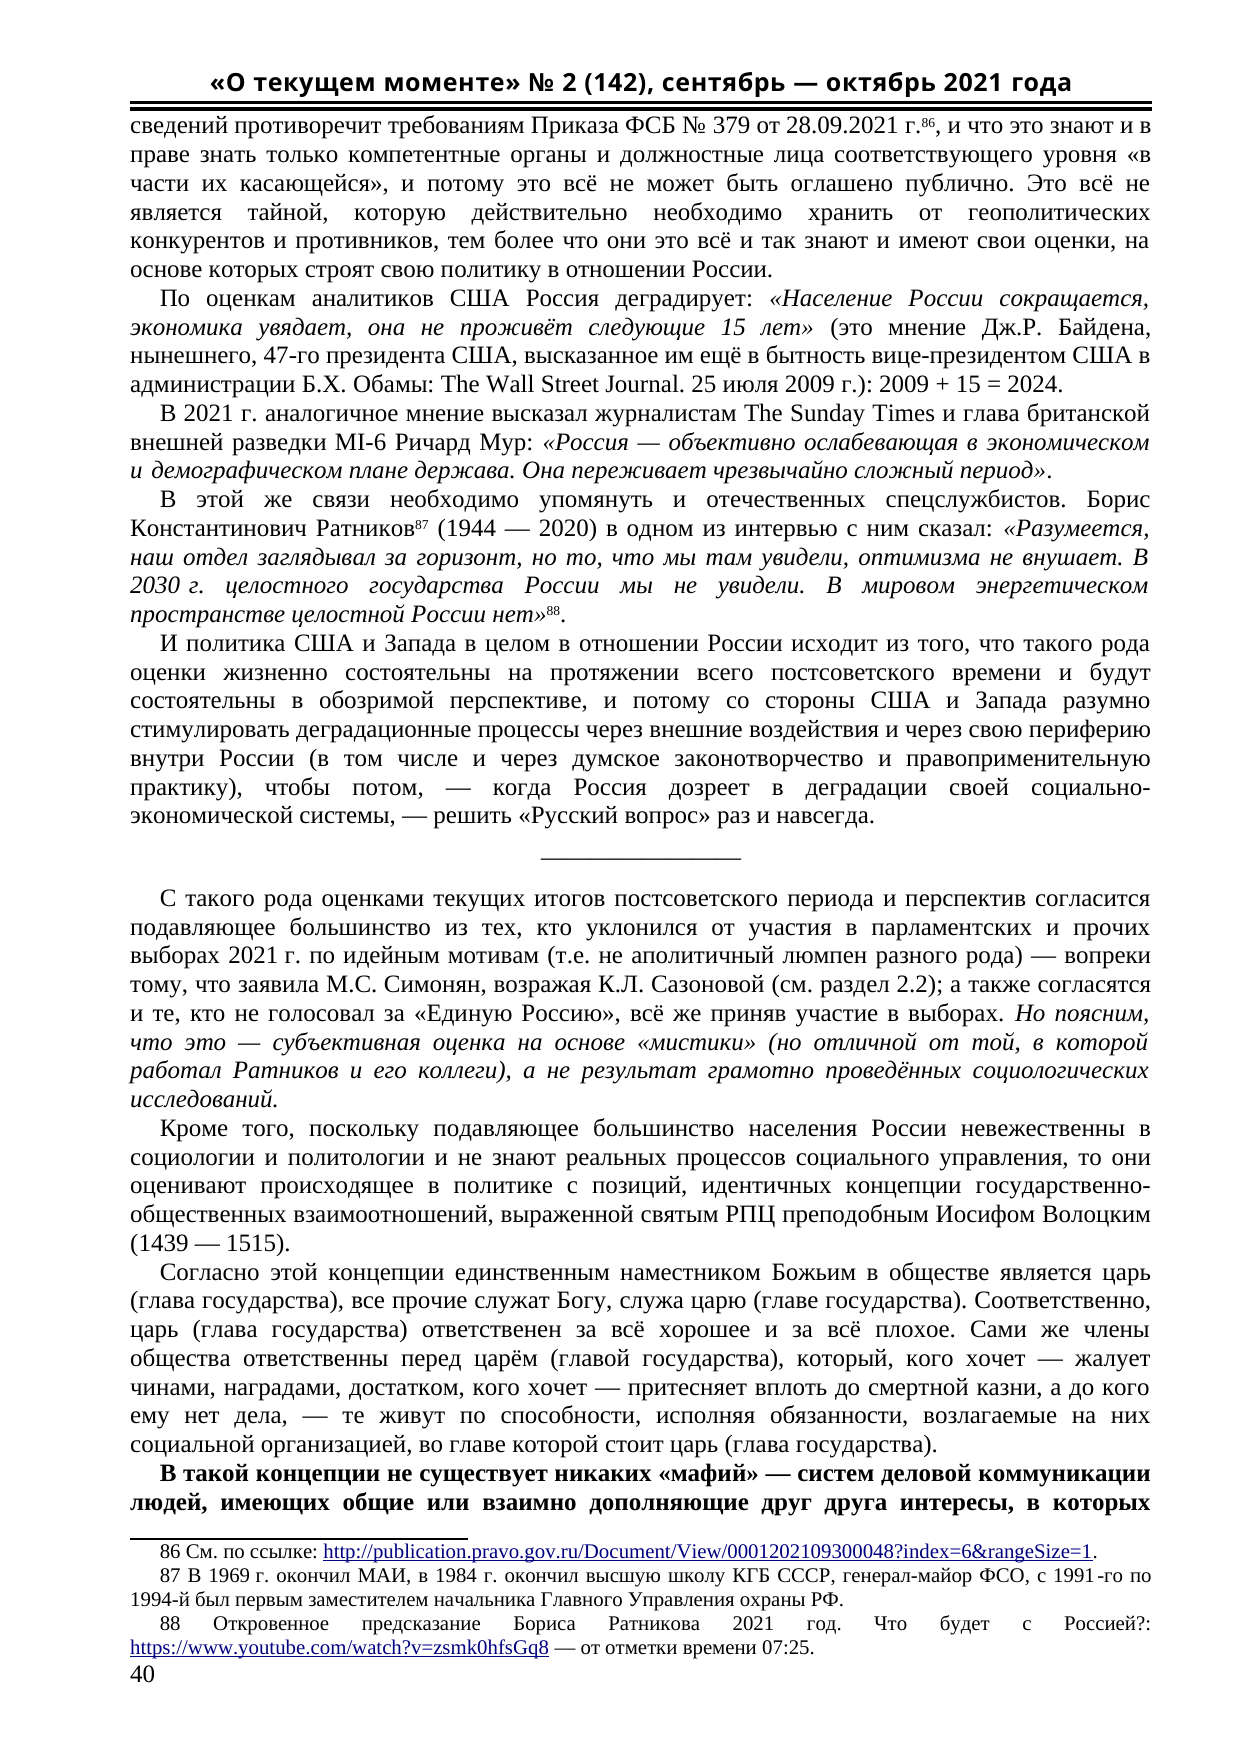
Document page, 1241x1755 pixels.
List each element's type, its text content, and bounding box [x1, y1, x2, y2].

text В 2021 г. аналогичное мнение высказал журналистам The Sunday Times и глава британской внешней разведки MI-6 Ричард Мур: «Россия — объективно ослабевающая в экономическом и демографическом плане держава. Она переживает чрезвычайно сложный период». [130, 398, 1152, 484]
text Кроме того, поскольку подавляющее большинство населения России невежественны в социологии и политологии и не знают реальных процессов социального управления, то они оценивают происходящее в политике с позиций, идентичных концепции государственно-общественных взаимоотношений, выраженной святым РПЦ преподобным Иосифом Волоцким (1439 — 1515). [130, 1113, 1152, 1257]
text В 1969 г. окончил МАИ, в 1984 г. окончил высшую школу КГБ СССР, генерал-майор ФСО, с 1991‑го по 1994‑й был первым заместителем начальника Главного Управления охраны РФ. [130, 1563, 1152, 1611]
text С такого рода оценками текущих итогов постсоветского периода и перспектив согласится подавляющее большинство из тех, кто уклонился от участия в парламентских и прочих выборах 2021 г. по идейным мотивам (т.е. не аполитичный люмпен разного рода) — вопреки тому, что заявила М.С. Симонян, возражая К.Л. Сазоновой (см. раздел 2.2); а также согласятся и те, кто не голосовал за «Единую Россию», всё же приняв участие в выборах. Но поясним, что это — субъективная оценка на основе «мистики» (но отличной от той, в которой работал Ратников и его коллеги), а не результат грамотно проведённых социологических исследований. [130, 883, 1152, 1113]
text сведений противоречит требованиям Приказа ФСБ № 379 от 28.09.2021 г., и что это знают и в праве знать только компетентные органы и должностные лица соответствующего уровня «в части их касающейся», и потому это всё не может быть оглашено публично. Это всё не является тайной, которую действительно необходимо хранить от геополитических конкурентов и противников, тем более что они это всё и так знают и имеют свои оценки, на основе которых строят свою политику в отношении России. [130, 111, 1152, 283]
text ———————— [130, 842, 1152, 871]
text По оценкам аналитиков США Россия деградирует: «Население России сокращается, экономика увядает, она не проживёт следующие 15 лет» (это мнение Дж.Р. Байдена, нынешнего, 47‑го президента США, высказанное им ещё в бытность вице-президентом США в администрации Б.Х. Обамы: The Wall Street Journal. 25 июля 2009 г.): 2009 + 15 = 2024. [130, 283, 1152, 398]
text В этой же связи необходимо упомянуть и отечественных спецслужбистов. Борис Константинович Ратников (1944 — 2020) в одном из интервью с ним сказал: «Разумеется, наш отдел заглядывал за горизонт, но то, что мы там увидели, оптимизма не внушает. В 2030 г. целостного государства России мы не увидели. В мировом энергетическом пространстве целостной России нет». [130, 484, 1152, 628]
text В такой концепции не существует никаких «мафий» — систем деловой коммуникации людей, имеющих общие или взаимно дополняющие друг друга интересы, в которых [130, 1458, 1152, 1516]
text И политика США и Запада в целом в отношении России исходит из того, что такого рода оценки жизненно состоятельны на протяжении всего постсоветского времени и будут состоятельны в обозримой перспективе, и потому со стороны США и Запада разумно стимулировать деградационные процессы через внешние воздействия и через свою периферию внутри России (в том числе и через думское законотворчество и правоприменительную практику), чтобы потом, — когда Россия дозреет в деградации своей социально-экономической системы, — решить «Русский вопрос» раз и навсегда. [130, 628, 1152, 829]
text Согласно этой концепции единственным наместником Божьим в обществе является царь (глава государства), все прочие служат Богу, служа царю (главе государства). Соответственно, царь (глава государства) ответственен за всё хорошее и за всё плохое. Сами же члены общества ответственны перед царём (главой государства), который, кого хочет — жалует чинами, наградами, достатком, кого хочет — притесняет вплоть до смертной казни, а до кого ему нет дела, — те живут по способности, исполняя обязанности, возлагаемые на них социальной организацией, во главе которой стоит царь (глава государства). [130, 1257, 1152, 1458]
text Откровенное предсказание Бориса Ратникова 2021 год. Что будет с Россией?: https://www.youtube.com/watch?v=zsmk0hfsGq8 — от отметки времени 07:25. [130, 1611, 1152, 1659]
text См. по ссылке: http://publication.pravo.gov.ru/Document/View/0001202109300048?index=6&rangeSize=1. [130, 1539, 1152, 1563]
